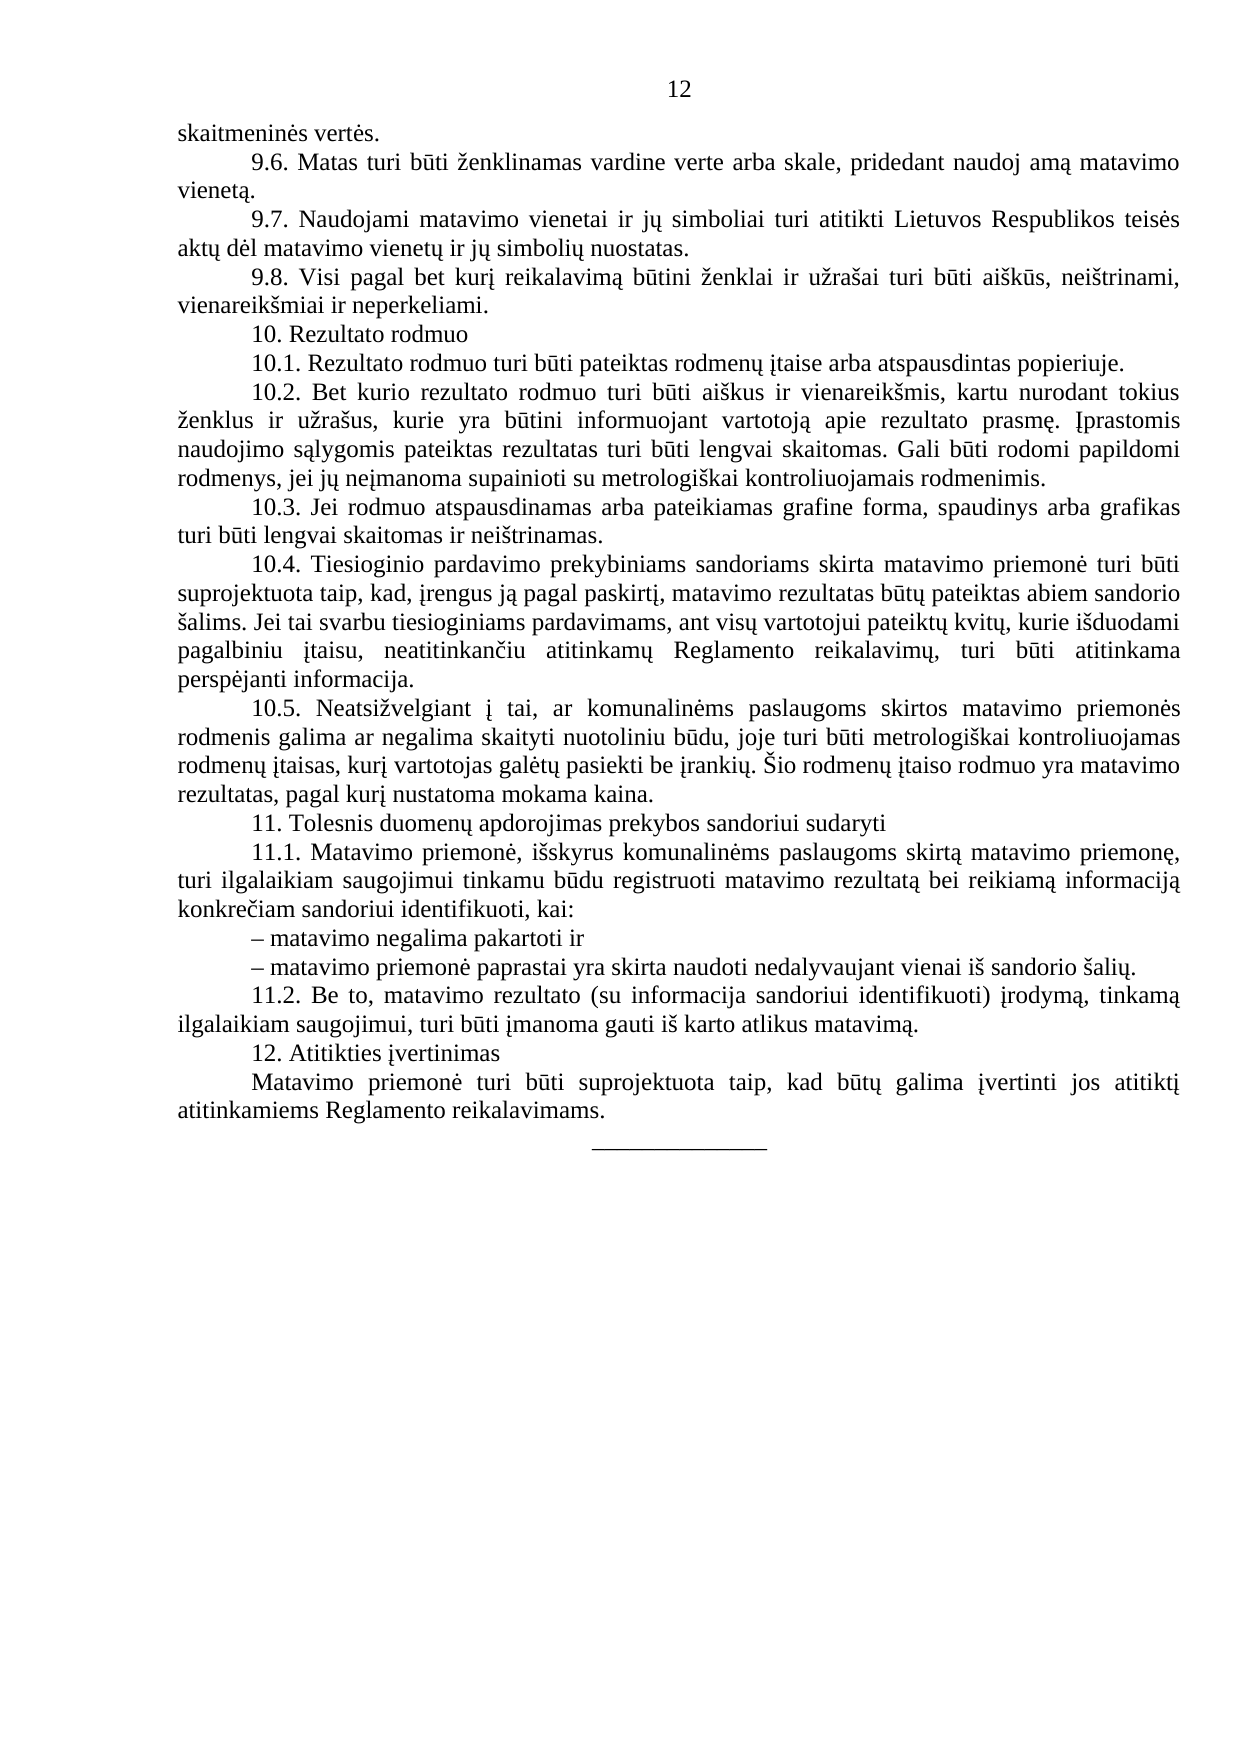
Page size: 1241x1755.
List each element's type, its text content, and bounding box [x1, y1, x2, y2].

text ______________ [177, 1124, 1181, 1153]
text skaitmeninės vertės. [177, 118, 1181, 147]
text 10.2. Bet kurio rezultato rodmuo turi būti aiškus ir vienareikšmis, kartu nurodant tokius ženklus ir užrašus, kurie yra būtini informuojant vartotoją apie rezultato prasmę. Įprastomis naudojimo sąlygomis pateiktas rezultatas turi būti lengvai skaitomas. Gali būti rodomi papildomi rodmenys, jei jų neįmanoma supainioti su metrologiškai kontroliuojamais rodmenimis. [177, 377, 1181, 492]
text 9.8. Visi pagal bet kurį reikalavimą būtini ženklai ir užrašai turi būti aiškūs, neištrinami, vienareikšmiai ir neperkeliami. [177, 262, 1181, 319]
text 12. Atitikties įvertinimas [177, 1038, 1181, 1067]
text Matavimo priemonė turi būti suprojektuota taip, kad būtų galima įvertinti jos atitiktį atitinkamiems Reglamento reikalavimams. [177, 1067, 1181, 1124]
text 11.2. Be to, matavimo rezultato (su informacija sandoriui identifikuoti) įrodymą, tinkamą ilgalaikiam saugojimui, turi būti įmanoma gauti iš karto atlikus matavimą. [177, 981, 1181, 1038]
text – matavimo negalima pakartoti ir [177, 923, 1181, 952]
text 10. Rezultato rodmuo [177, 319, 1181, 348]
text 10.4. Tiesioginio pardavimo prekybiniams sandoriams skirta matavimo priemonė turi būti suprojektuota taip, kad, įrengus ją pagal paskirtį, matavimo rezultatas būtų pateiktas abiem sandorio šalims. Jei tai svarbu tiesioginiams pardavimams, ant visų vartotojui pateiktų kvitų, kurie išduodami pagalbiniu įtaisu, neatitinkančiu atitinkamų Reglamento reikalavimų, turi būti atitinkama perspėjanti informacija. [177, 549, 1181, 693]
text 10.1. Rezultato rodmuo turi būti pateiktas rodmenų įtaise arba atspausdintas popieriuje. [177, 348, 1181, 377]
text – matavimo priemonė paprastai yra skirta naudoti nedalyvaujant vienai iš sandorio šalių. [177, 952, 1181, 981]
text 10.5. Neatsižvelgiant į tai, ar komunalinėms paslaugoms skirtos matavimo priemonės rodmenis galima ar negalima skaityti nuotoliniu būdu, joje turi būti metrologiškai kontroliuojamas rodmenų įtaisas, kurį vartotojas galėtų pasiekti be įrankių. Šio rodmenų įtaiso rodmuo yra matavimo rezultatas, pagal kurį nustatoma mokama kaina. [177, 693, 1181, 808]
text 9.6. Matas turi būti ženklinamas vardine verte arba skale, pridedant naudoj amą matavimo vienetą. [177, 147, 1181, 204]
text 9.7. Naudojami matavimo vienetai ir jų simboliai turi atitikti Lietuvos Respublikos teisės aktų dėl matavimo vienetų ir jų simbolių nuostatas. [177, 204, 1181, 262]
text 10.3. Jei rodmuo atspausdinamas arba pateikiamas grafine forma, spaudinys arba grafikas turi būti lengvai skaitomas ir neištrinamas. [177, 492, 1181, 549]
text 11.1. Matavimo priemonė, išskyrus komunalinėms paslaugoms skirtą matavimo priemonę, turi ilgalaikiam saugojimui tinkamu būdu registruoti matavimo rezultatą bei reikiamą informaciją konkrečiam sandoriui identifikuoti, kai: [177, 837, 1181, 923]
text 11. Tolesnis duomenų apdorojimas prekybos sandoriui sudaryti [177, 808, 1181, 837]
